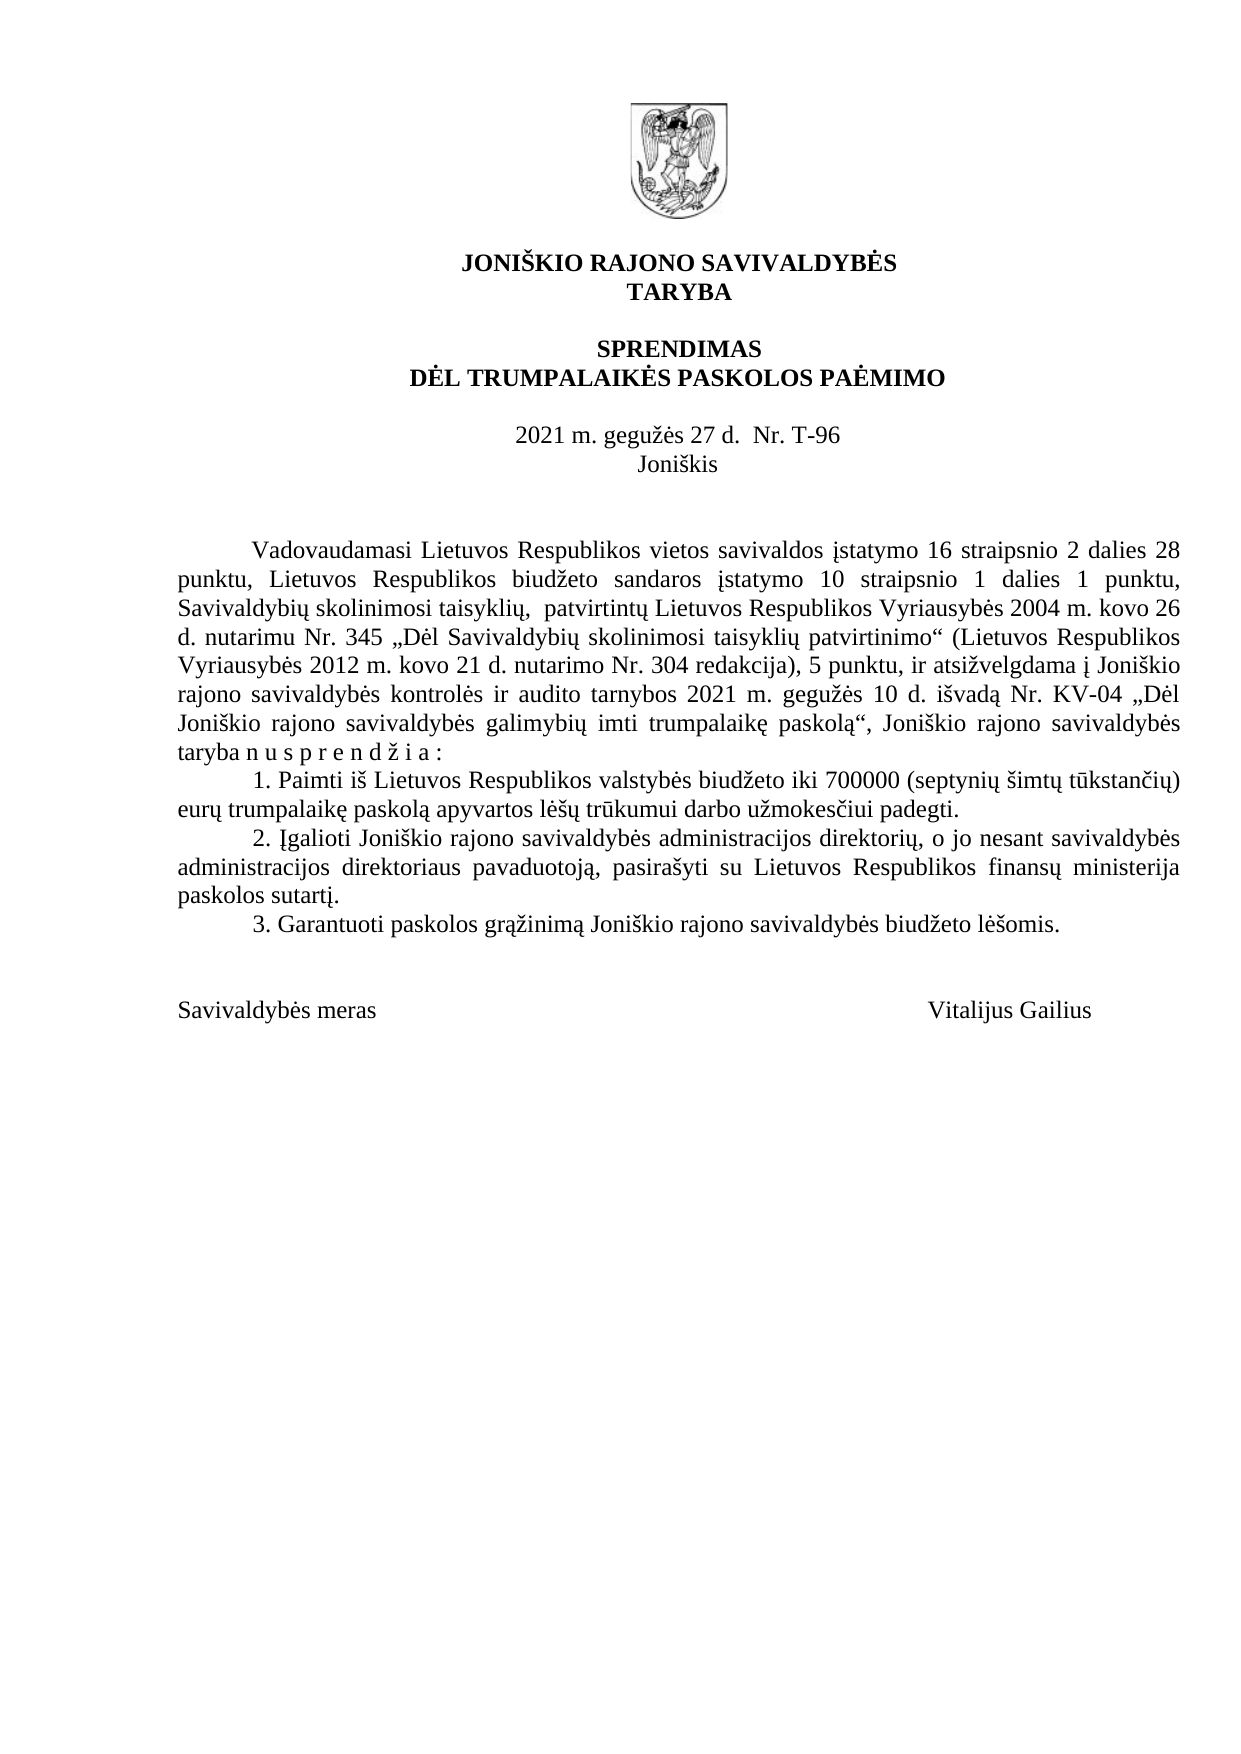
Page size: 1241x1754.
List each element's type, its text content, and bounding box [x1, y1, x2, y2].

text 2. Įgalioti Joniškio rajono savivaldybės administracijos direktorių, o jo nesant savivaldybės administracijos direktoriaus pavaduotoją, pasirašyti su Lietuvos Respublikos finansų ministerija paskolos sutartį. [177, 823, 1181, 909]
text Joniškio rajono savivaldybės TARYBA [177, 248, 1181, 305]
text 3. Garantuoti paskolos grąžinimą Joniškio rajono savivaldybės biudžeto lėšomis. [177, 909, 1181, 938]
text SPRENDIMAS [177, 334, 1181, 363]
text 1. Paimti iš Lietuvos Respublikos valstybės biudžeto iki 700000 (septynių šimtų tūkstančių) eurų trumpalaikę paskolą apyvartos lėšų trūkumui darbo užmokesčiui padegti. [177, 765, 1181, 823]
text 2021 m. gegužės 27 d. Nr. T-96 [174, 420, 1181, 449]
text Vadovaudamasi Lietuvos Respublikos vietos savivaldos įstatymo 16 straipsnio 2 dalies 28 punktu, Lietuvos Respublikos biudžeto sandaros įstatymo 10 straipsnio 1 dalies 1 punktu, Savivaldybių skolinimosi taisyklių, patvirtintų Lietuvos Respublikos Vyriausybės 2004 m. kovo 26 d. nutarimu Nr. 345 „Dėl Savivaldybių skolinimosi taisyklių patvirtinimo“ (Lietuvos Respublikos Vyriausybės 2012 m. kovo 21 d. nutarimo Nr. 304 redakcija), 5 punktu, ir atsižvelgdama į Joniškio rajono savivaldybės kontrolės ir audito tarnybos 2021 m. gegužės 10 d. išvadą Nr. KV-04 „Dėl Joniškio rajono savivaldybės galimybių imti trumpalaikę paskolą“, Joniškio rajono savivaldybės taryba n u s p r e n d ž i a : [177, 535, 1181, 765]
text Savivaldybės meras Vitalijus Gailius [177, 995, 1181, 1024]
text Joniškis [174, 449, 1181, 478]
text DĖL TRUMPALAIKĖS PASKOLOS PAĖMIMO [174, 363, 1181, 392]
